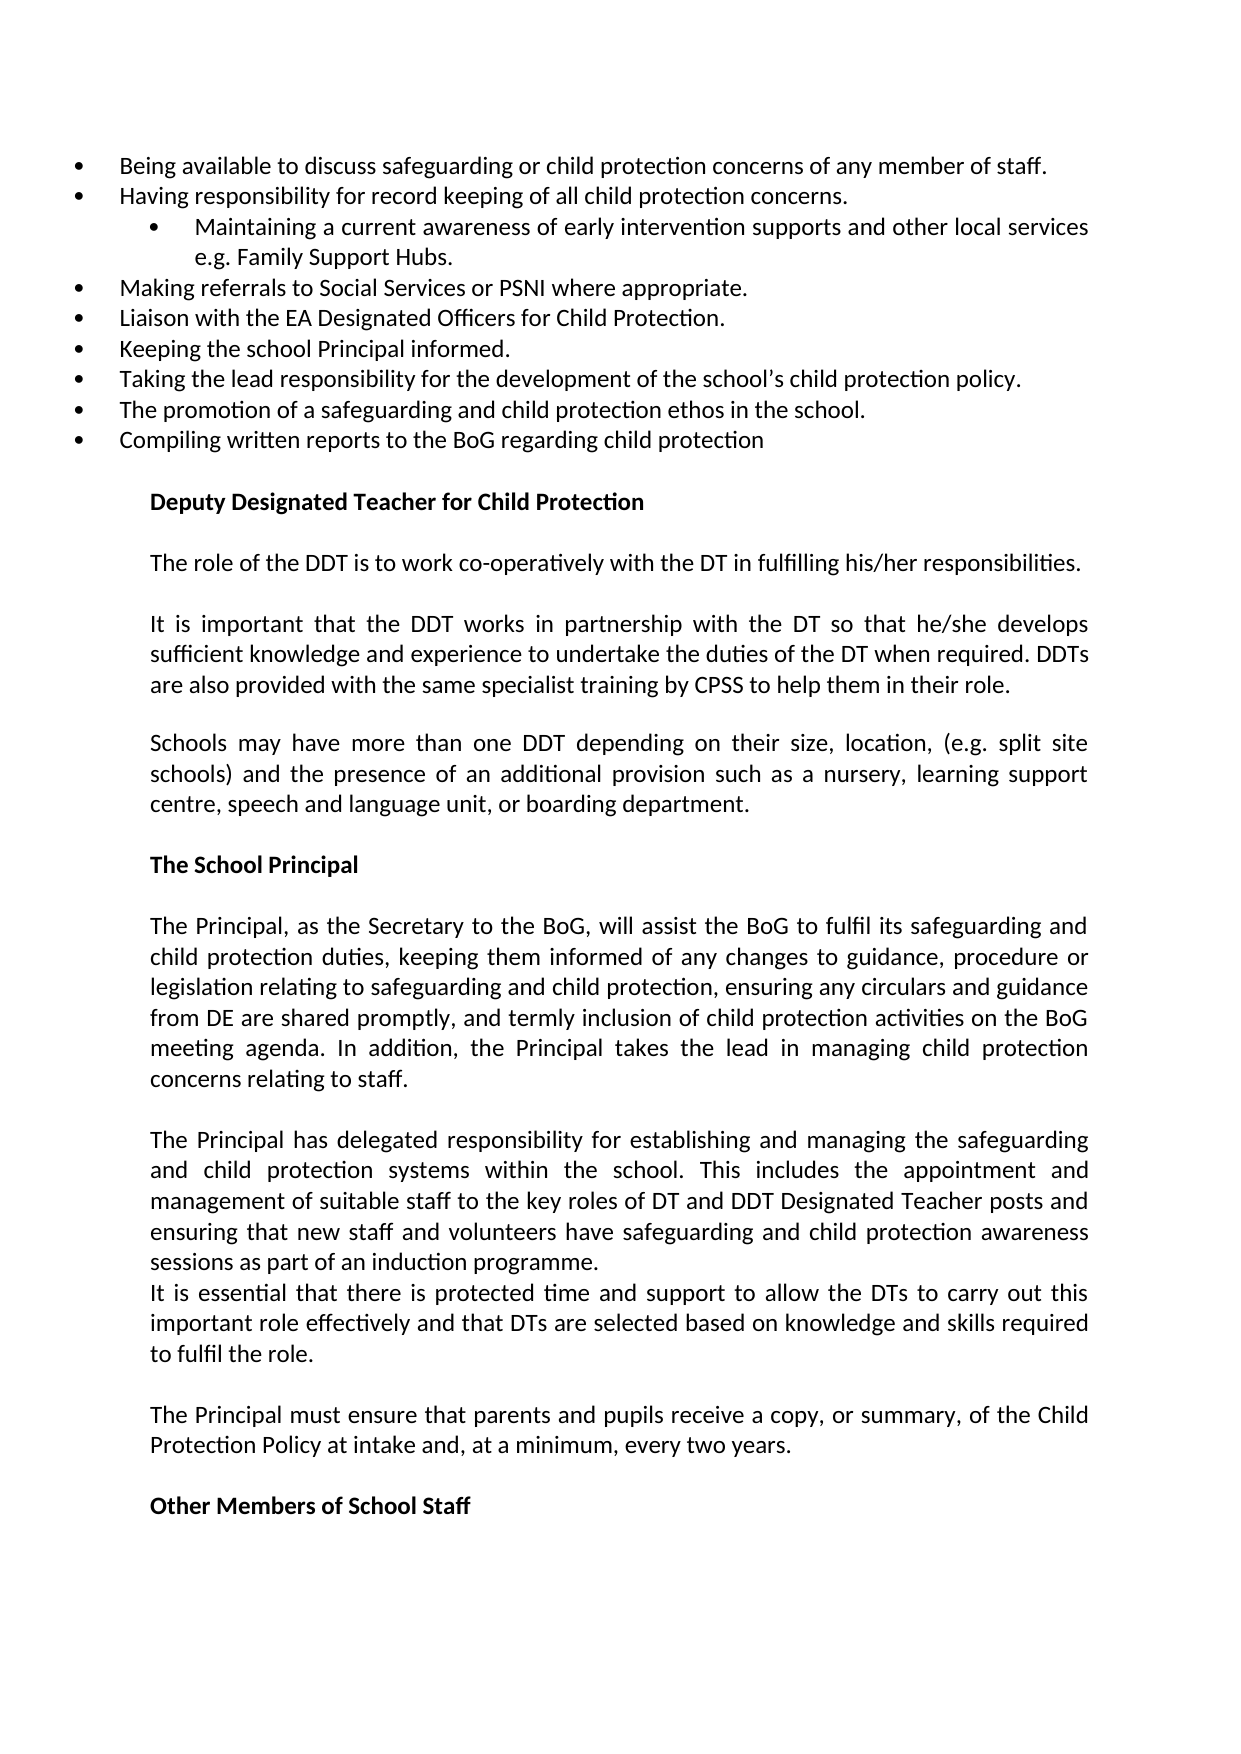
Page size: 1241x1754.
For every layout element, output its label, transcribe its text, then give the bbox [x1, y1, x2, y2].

list The promotion of a safeguarding and child protection ethos in the school. [75, 394, 1090, 425]
list Keeping the school Principal informed. [75, 333, 1090, 364]
text The Principal has delegated responsibility for establishing and managing the safeguarding and child protection systems within the school. This includes the appointment and management of suitable staff to the key roles of DT and DDT Designated Teacher posts and ensuring that new staff and volunteers have safeguarding and child protection awareness sessions as part of an induction programme. [150, 1124, 1090, 1277]
text It is important that the DDT works in partnership with the DT so that he/she develops sufficient knowledge and experience to undertake the duties of the DT when required. DDTs are also provided with the same specialist training by CPSS to help them in their role. [150, 608, 1090, 699]
text Schools may have more than one DDT depending on their size, location, (e.g. split site schools) and the presence of an additional provision such as a nursery, learning support centre, speech and language unit, or boarding department. [150, 727, 1090, 819]
text The Principal, as the Secretary to the BoG, will assist the BoG to fulfil its safeguarding and child protection duties, keeping them informed of any changes to guidance, procedure or legislation relating to safeguarding and child protection, ensuring any circulars and guidance from DE are shared promptly, and termly inclusion of child protection activities on the BoG meeting agenda. In addition, the Principal takes the lead in managing child protection concerns relating to staff. [150, 911, 1090, 1094]
list Compiling written reports to the BoG regarding child protection [75, 425, 1090, 455]
text The role of the DDT is to work co-operatively with the DT in fulfilling his/her responsibilities. [150, 547, 1090, 577]
list Having responsibility for record keeping of all child protection concerns. [75, 181, 1090, 211]
text The Principal must ensure that parents and pupils receive a copy, or summary, of the Child Protection Policy at intake and, at a minimum, every two years. [150, 1399, 1090, 1460]
text The School Principal [150, 849, 1090, 880]
list Making referrals to Social Services or PSNI where appropriate. [75, 272, 1090, 303]
text Deputy Designated Teacher for Child Protection [150, 486, 1090, 516]
list Being available to discuss safeguarding or child protection concerns of any member of staff. [75, 150, 1090, 181]
list Taking the lead responsibility for the development of the school’s child protection policy. [75, 364, 1090, 394]
list Maintaining a current awareness of early intervention supports and other local services e.g. Family Support Hubs. [150, 211, 1090, 272]
list Liaison with the EA Designated Officers for Child Protection. [75, 303, 1090, 333]
text Other Members of School Staff [150, 1490, 1090, 1521]
text It is essential that there is protected time and support to allow the DTs to carry out this important role effectively and that DTs are selected based on knowledge and skills required to fulfil the role. [150, 1277, 1090, 1368]
